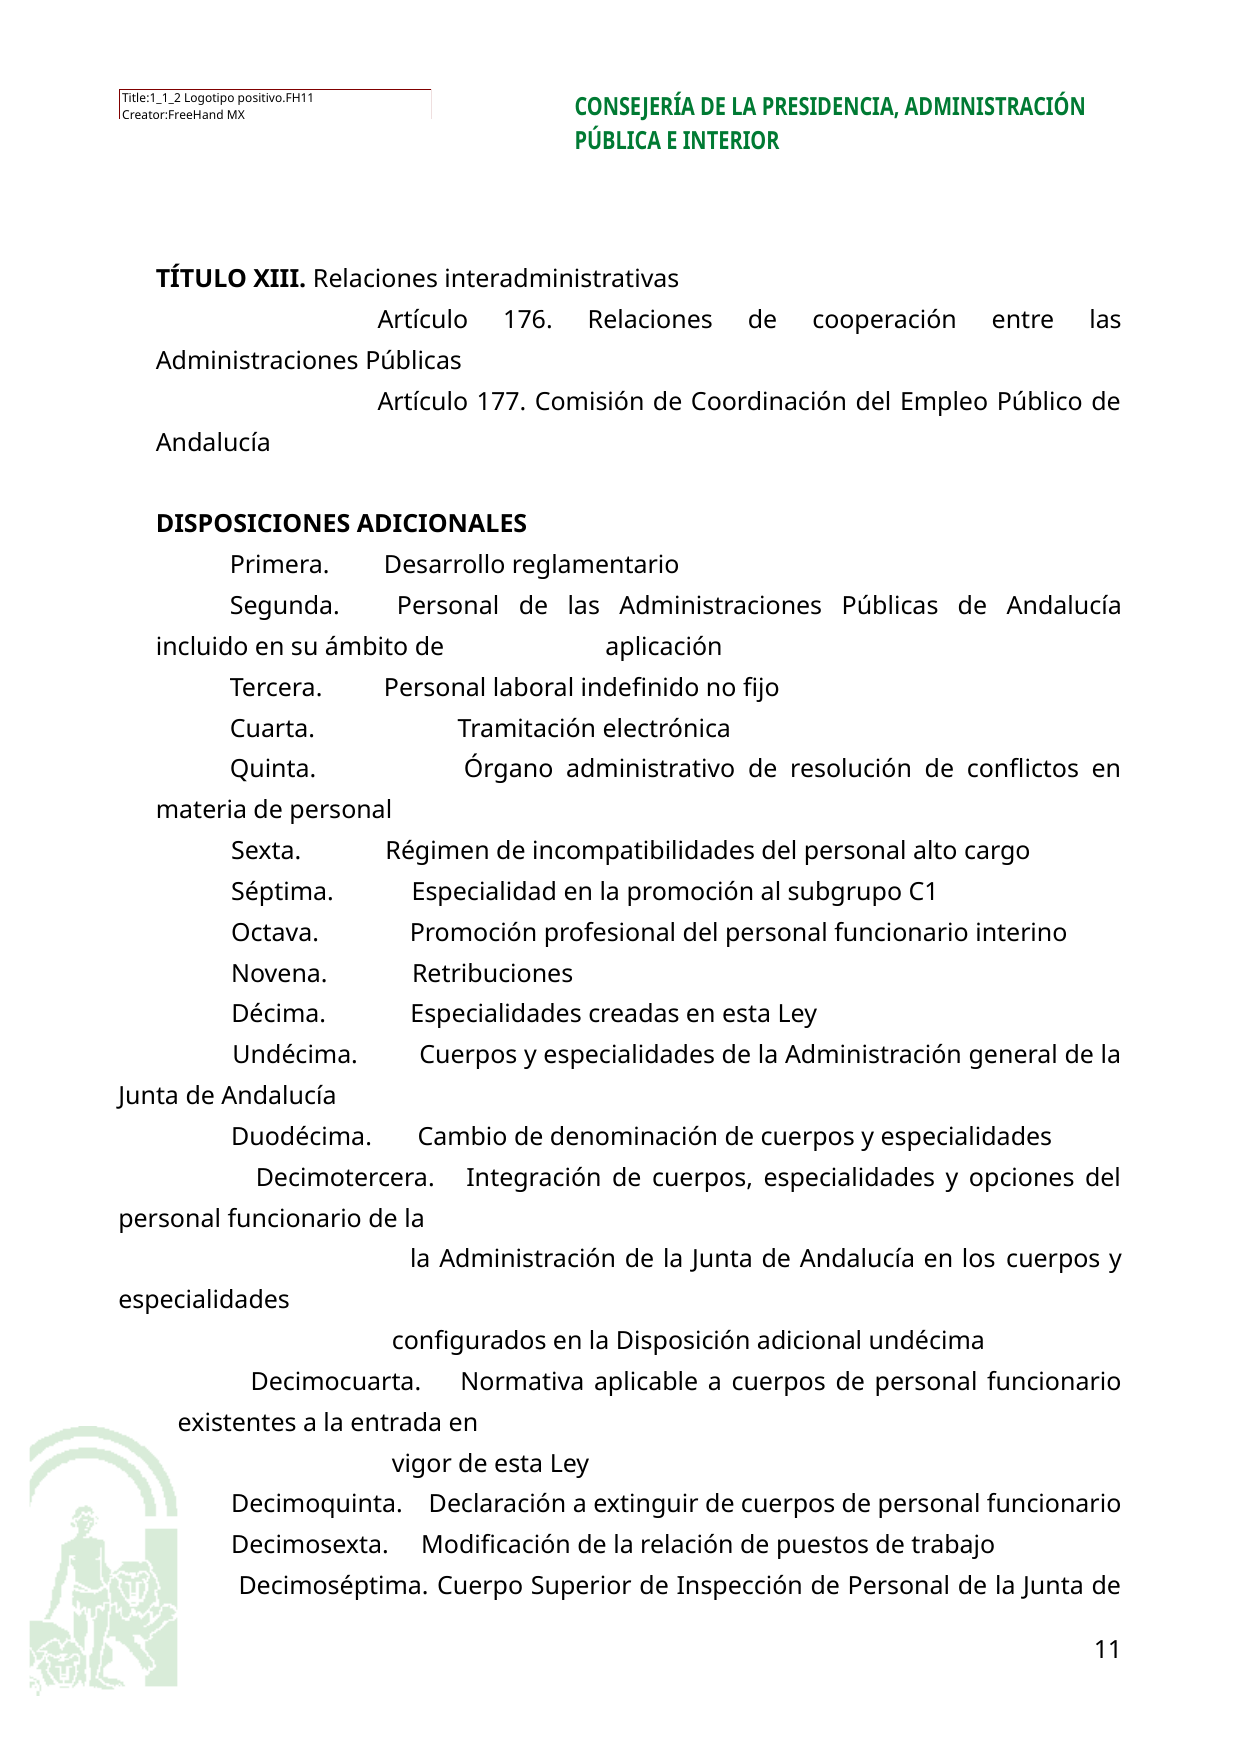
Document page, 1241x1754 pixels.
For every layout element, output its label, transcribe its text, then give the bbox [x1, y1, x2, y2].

text Decimoséptima. Cuerpo Superior de Inspección de Personal de la Junta de [178, 1568, 1122, 1602]
text la Administración de la Junta de Andalucía en los cuerpos y especialidades [118, 1241, 1122, 1316]
text Quinta. Órgano administrativo de resolución de conflictos en materia de personal [156, 751, 1122, 826]
text Sexta. Régimen de incompatibilidades del personal alto cargo [118, 833, 1122, 867]
text Decimosexta. Modificación de la relación de puestos de trabajo [178, 1527, 1122, 1561]
text Decimotercera. Integración de cuerpos, especialidades y opciones del personal funcionario de la [118, 1159, 1122, 1234]
text TÍTULO XIII. Relaciones interadministrativas [156, 261, 1122, 295]
text Duodécima. Cambio de denominación de cuerpos y especialidades [118, 1118, 1122, 1153]
text vigor de esta Ley [178, 1445, 1122, 1479]
text Cuarta. Tramitación electrónica [156, 710, 1122, 744]
picture [29, 1426, 178, 1696]
text Séptima. Especialidad en la promoción al subgrupo C1 [118, 873, 1122, 908]
text DISPOSICIONES ADICIONALES [156, 506, 1122, 540]
text Undécima. Cuerpos y especialidades de la Administración general de la Junta de Andalucía [118, 1037, 1122, 1112]
text Tercera. Personal laboral indefinido no fijo [156, 669, 1122, 703]
text Artículo 177. Comisión de Coordinación del Empleo Público de Andalucía [156, 383, 1122, 458]
text Decimoquinta. Declaración a extinguir de cuerpos de personal funcionario [178, 1486, 1122, 1520]
text configurados en la Disposición adicional undécima [118, 1323, 1122, 1357]
text Segunda. Personal de las Administraciones Públicas de Andalucía incluido en su ámbito de aplicación [156, 588, 1122, 663]
text Décima. Especialidades creadas en esta Ley [118, 996, 1122, 1030]
text Artículo 176. Relaciones de cooperación entre las Administraciones Públicas [156, 302, 1122, 377]
text Decimocuarta. Normativa aplicable a cuerpos de personal funcionario existentes a la entrada en [118, 1363, 1122, 1438]
text Octava. Promoción profesional del personal funcionario interino [118, 914, 1122, 948]
text Novena. Retribuciones [118, 955, 1122, 989]
text Primera. Desarrollo reglamentario [156, 547, 1122, 581]
